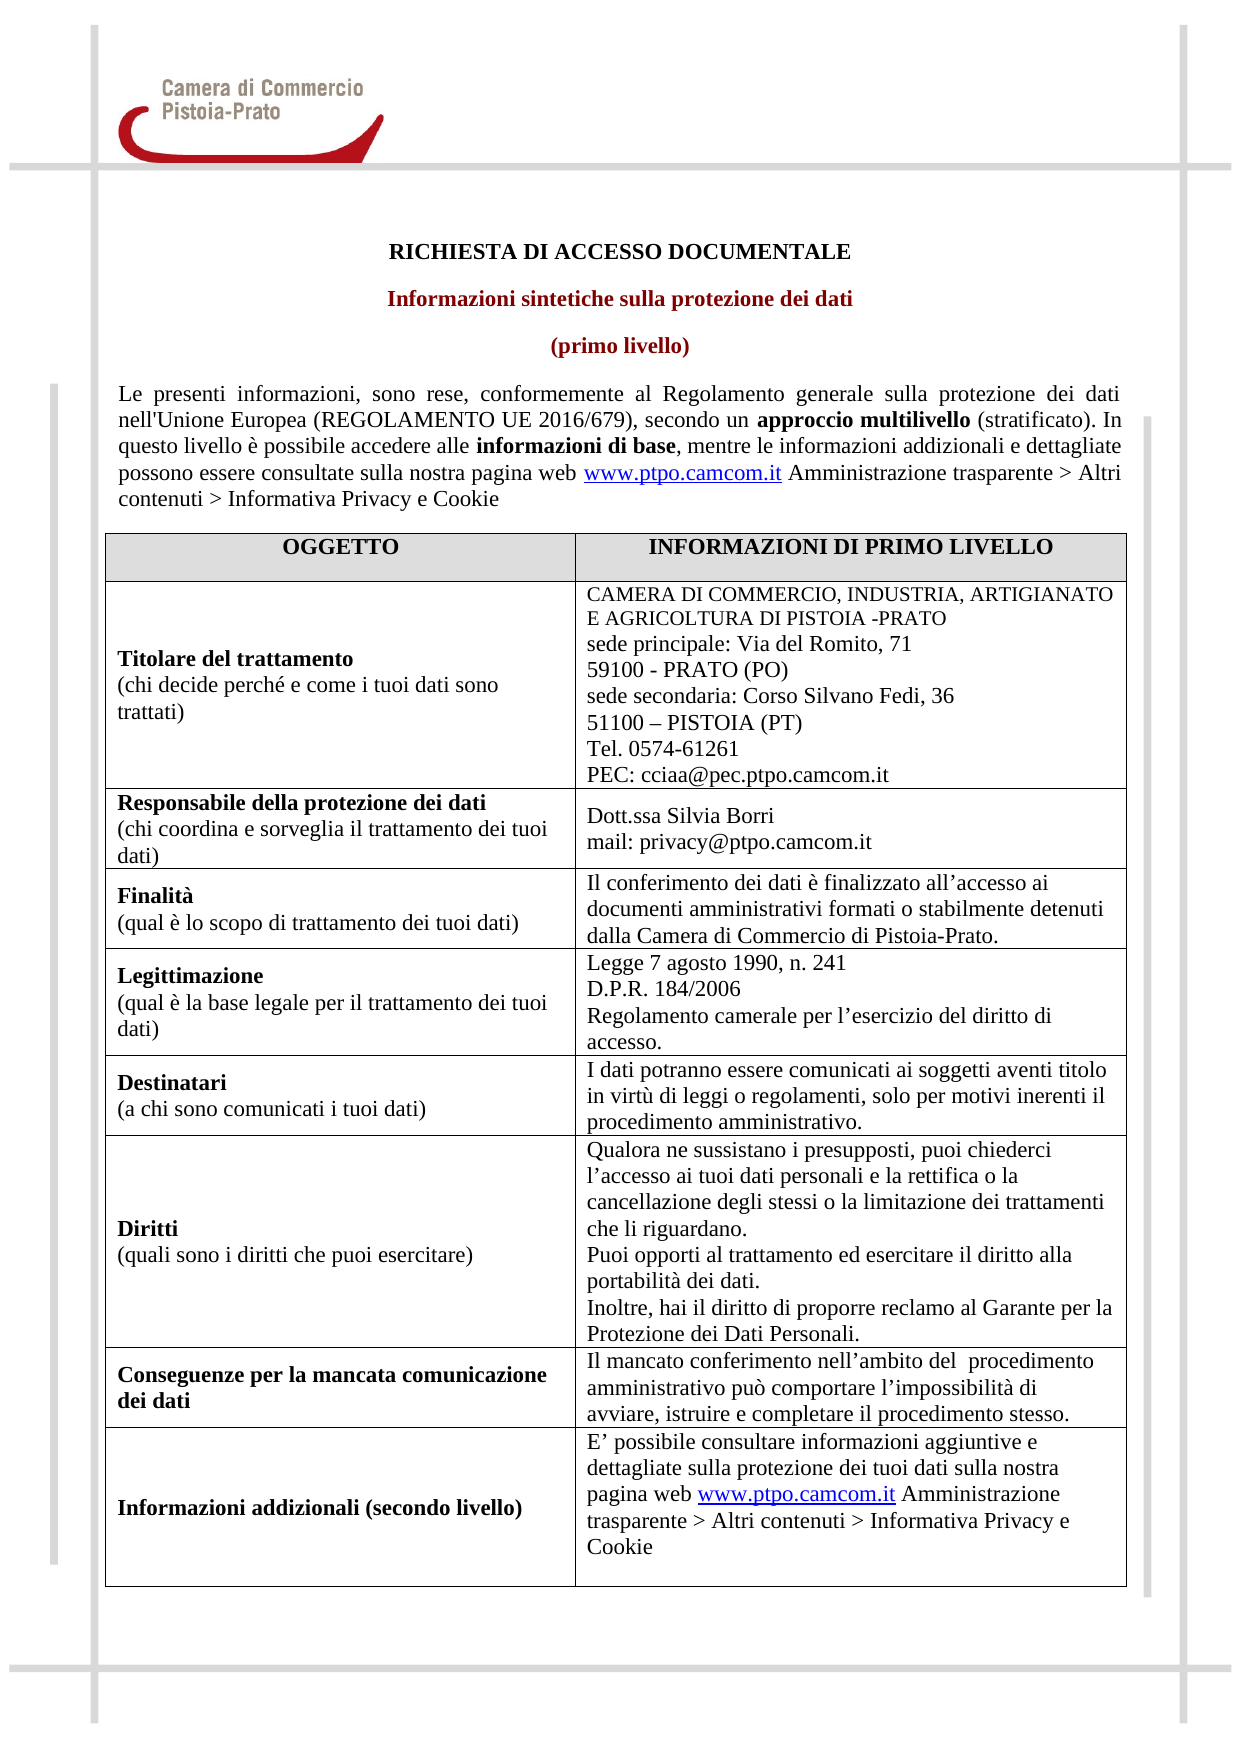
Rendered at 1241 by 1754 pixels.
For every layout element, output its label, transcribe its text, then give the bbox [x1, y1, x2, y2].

table_cell Responsabile della protezione dei dati (chi coordina e sorveglia il trattamento dei tuoi dati) [106, 789, 575, 868]
table_cell Finalità (qual è lo scopo di trattamento dei tuoi dati) [106, 869, 575, 948]
text Informazioni sintetiche sulla protezione dei dati [118, 285, 1122, 312]
table_cell Informazioni addizionali (secondo livello) [106, 1428, 575, 1586]
table_cell Il conferimento dei dati è finalizzato all’accesso ai documenti amministrativi formati o stabilmente detenuti dalla Camera di Commercio di Pistoia-Prato. [576, 869, 1126, 948]
text Le presenti informazioni, sono rese, conformemente al Regolamento generale sulla protezione dei dati nell'Unione Europea (REGOLAMENTO UE 2016/679), secondo un approccio multilivello (stratificato). In questo livello è possibile accedere alle informazioni di base, mentre le informazioni addizionali e dettagliate possono essere consultate sulla nostra pagina web www.ptpo.camcom.it Amministrazione trasparente > Altri contenuti > Informativa Privacy e Cookie [118, 380, 1122, 512]
table_cell Dott.ssa Silvia Borri mail: privacy@ptpo.camcom.it [576, 789, 1126, 868]
picture [118, 73, 384, 163]
table_header INFORMAZIONI DI PRIMO LIVELLO [576, 534, 1126, 581]
table_header OGGETTO [106, 534, 575, 581]
table_cell CAMERA DI COMMERCIO, INDUSTRIA, ARTIGIANATO E AGRICOLTURA DI PISTOIA -PRATO sede principale: Via del Romito, 71 59100 - PRATO (PO) sede secondaria: Corso Silvano Fedi, 36 51100 – PISTOIA (PT) Tel. 0574-61261 PEC: cciaa@pec.ptpo.camcom.it [576, 582, 1126, 788]
table_cell Diritti (quali sono i diritti che puoi esercitare) [106, 1136, 575, 1347]
table_cell Il mancato conferimento nell’ambito del procedimento amministrativo può comportare l’impossibilità di avviare, istruire e completare il procedimento stesso. [576, 1348, 1126, 1427]
text RICHIESTA DI ACCESSO DOCUMENTALE [118, 238, 1122, 264]
table_cell Legittimazione (qual è la base legale per il trattamento dei tuoi dati) [106, 949, 575, 1054]
table_cell Legge 7 agosto 1990, n. 241 D.P.R. 184/2006 Regolamento camerale per l’esercizio del diritto di accesso. [576, 949, 1126, 1054]
table_cell Conseguenze per la mancata comunicazione dei dati [106, 1348, 575, 1427]
table_cell I dati potranno essere comunicati ai soggetti aventi titolo in virtù di leggi o regolamenti, solo per motivi inerenti il procedimento amministrativo. [576, 1056, 1126, 1135]
text (primo livello) [118, 333, 1122, 359]
table_cell Qualora ne sussistano i presupposti, puoi chiederci l’accesso ai tuoi dati personali e la rettifica o la cancellazione degli stessi o la limitazione dei trattamenti che li riguardano. Puoi opporti al trattamento ed esercitare il diritto alla portabilità dei dati. Inoltre, hai il diritto di proporre reclamo al Garante per la Protezione dei Dati Personali. [576, 1136, 1126, 1347]
table_cell Titolare del trattamento (chi decide perché e come i tuoi dati sono trattati) [106, 582, 575, 788]
table_cell E’ possibile consultare informazioni aggiuntive e dettagliate sulla protezione dei tuoi dati sulla nostra pagina web www.ptpo.camcom.it Amministrazione trasparente > Altri contenuti > Informativa Privacy e Cookie ­­­ [576, 1428, 1126, 1586]
table_cell Destinatari (a chi sono comunicati i tuoi dati) [106, 1056, 575, 1135]
